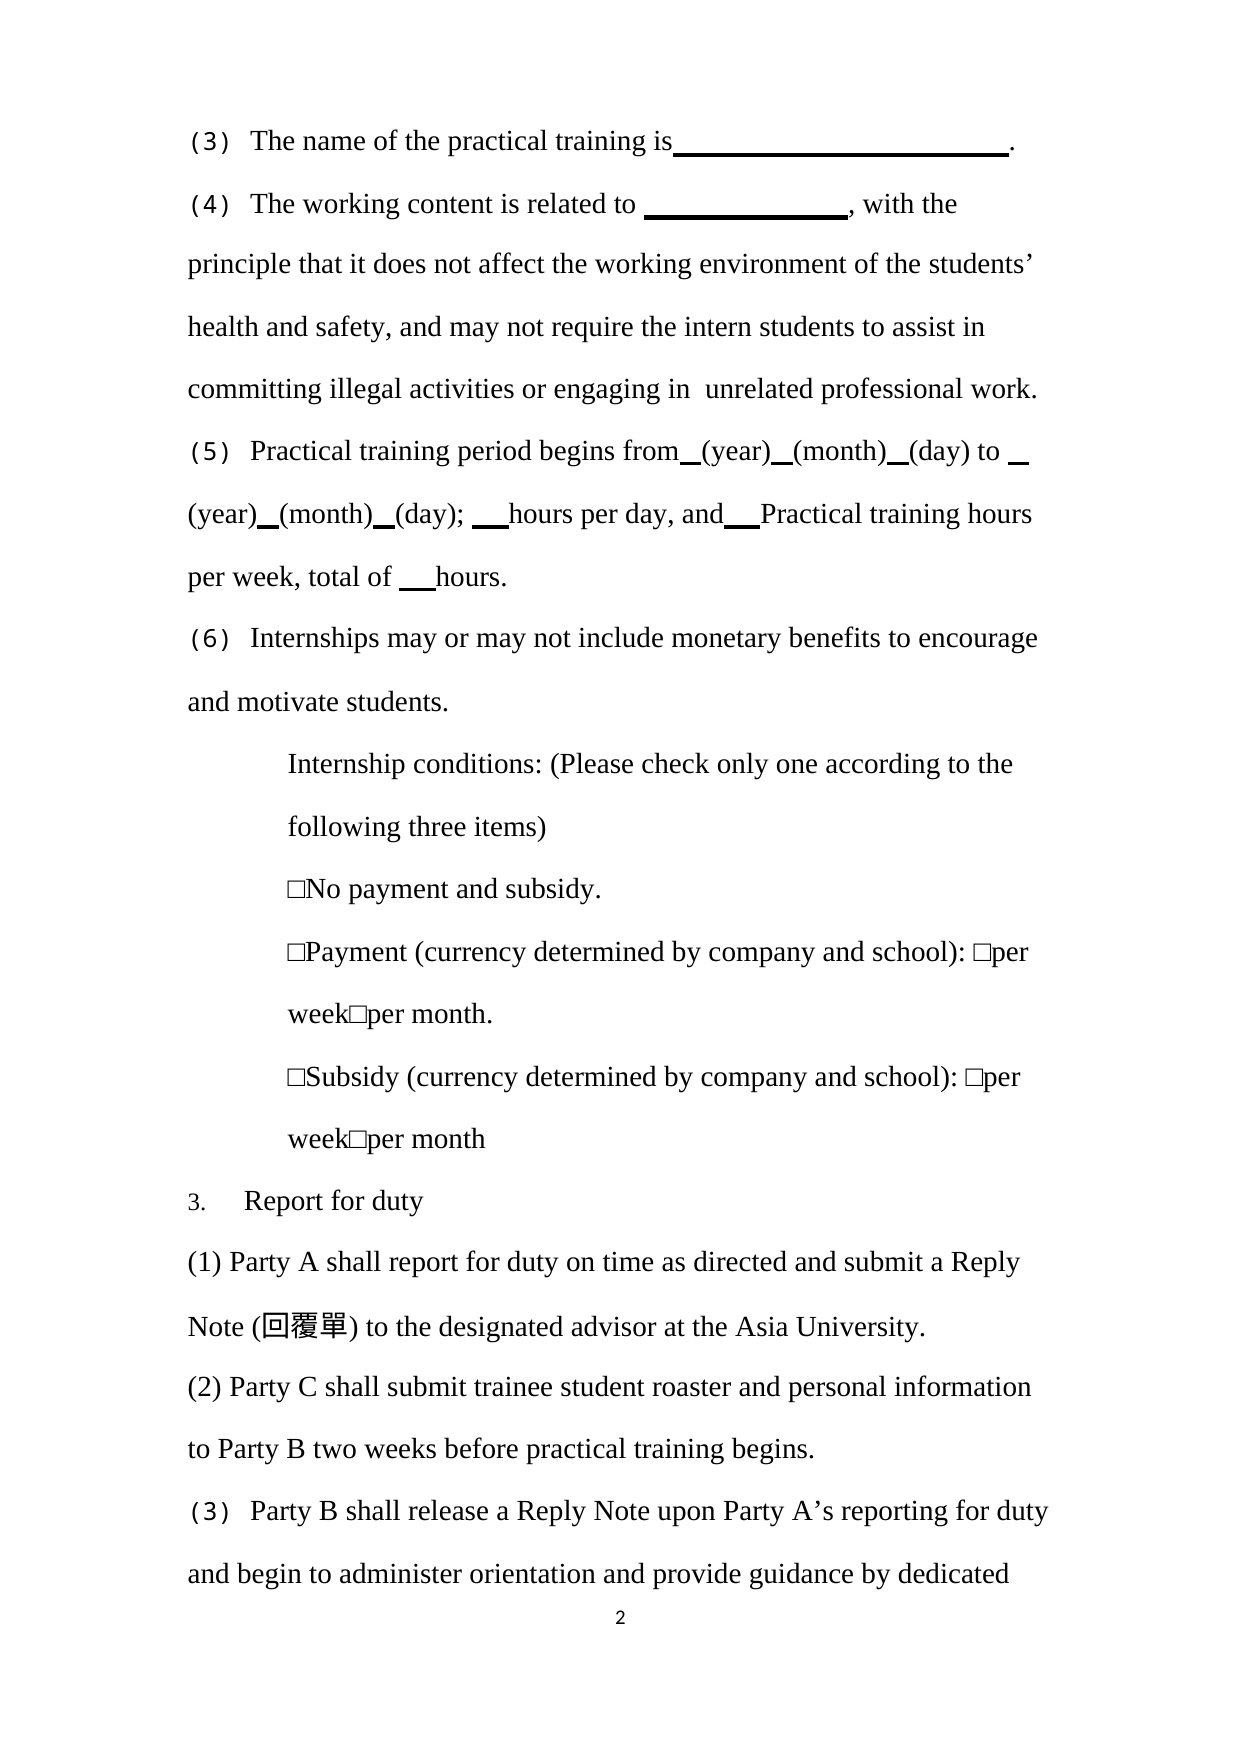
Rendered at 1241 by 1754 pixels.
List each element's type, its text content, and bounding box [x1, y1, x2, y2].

text □No payment and subsidy. [287, 846, 1050, 909]
list The working content is related to , with the principle that it does not affect the working environment of the students’ health and safety, and may not require the intern students to assist in committing illegal activities or engaging in unrelated professional work. [187, 159, 1050, 409]
text □Subsidy (currency determined by company and school): □per week□per month [287, 1034, 1050, 1159]
list Report for duty [187, 1177, 1053, 1219]
list Internships may or may not include monetary benefits to encourage and motivate students. [187, 596, 1050, 721]
list Party A shall report for duty on time as directed and submit a Reply Note (回覆單) to the designated advisor at the Asia University. [187, 1219, 1050, 1344]
list Party B shall release a Reply Note upon Party A’s reporting for duty and begin to administer orientation and provide guidance by dedicated [187, 1469, 1050, 1594]
list Practical training period begins from (year) (month) (day) to (year) (month) (day); hours per day, and Practical training hours per week, total of hours. [187, 409, 1050, 596]
text □Payment (currency determined by company and school): □per week□per month. [287, 909, 1050, 1034]
text Internship conditions: (Please check only one according to the following three items) [287, 721, 1050, 846]
list Party C shall submit trainee student roaster and personal information to Party B two weeks before practical training begins. [187, 1344, 1050, 1469]
list The name of the practical training is . [187, 96, 1050, 159]
